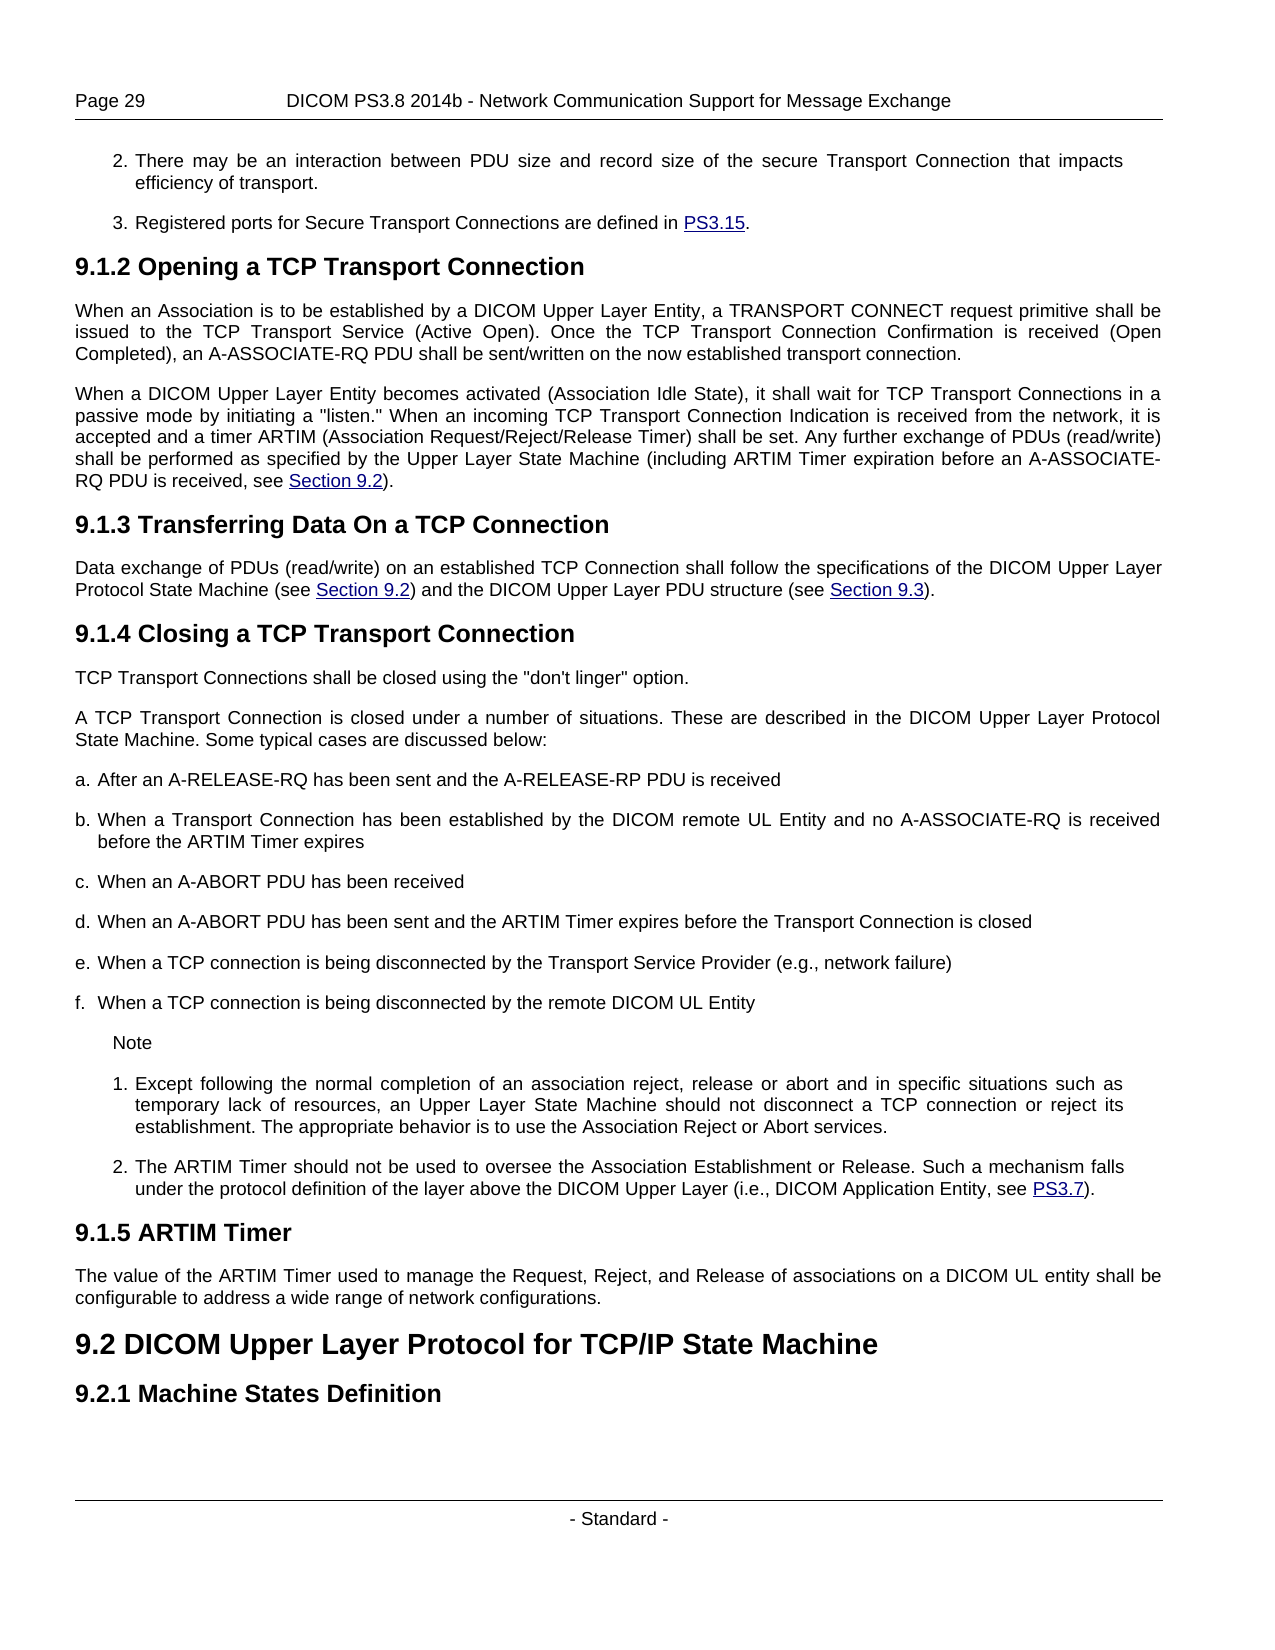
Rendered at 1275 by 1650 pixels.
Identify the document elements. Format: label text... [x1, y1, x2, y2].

text When an Association is to be established by a DICOM Upper Layer Entity, a TRANSPORT CONNECT request primitive shall be issued to the TCP Transport Service (Active Open). Once the TCP Transport Connection Confirmation is received (Open Completed), an A-ASSOCIATE-RQ PDU shall be sent/written on the now established transport connection. [75, 300, 1162, 364]
text Note [112, 1032, 1125, 1054]
list When a Transport Connection has been established by the DICOM remote UL Entity and no A-ASSOCIATE-RQ is received before the ARTIM Timer expires [75, 809, 1162, 852]
text 9.2 DICOM Upper Layer Protocol for TCP/IP State Machine [75, 1327, 1162, 1361]
list After an A-RELEASE-RQ has been sent and the A-RELEASE-RP PDU is received [75, 769, 1162, 790]
list When an A-ABORT PDU has been received [75, 871, 1162, 892]
list Except following the normal completion of an association reject, release or abort and in specific situations such as temporary lack of resources, an Upper Layer State Machine should not disconnect a TCP connection or reject its establishment. The appropriate behavior is to use the Association Reject or Abort services. [112, 1072, 1125, 1137]
text The value of the ARTIM Timer used to manage the Request, Reject, and Release of associations on a DICOM UL entity shall be configurable to address a wide range of network configurations. [75, 1265, 1162, 1308]
text 9.1.3 Transferring Data On a TCP Connection [75, 510, 1162, 538]
list There may be an interaction between PDU size and record size of the secure Transport Connection that impacts efficiency of transport. [112, 150, 1125, 193]
list The ARTIM Timer should not be used to oversee the Association Establishment or Release. Such a mechanism falls under the protocol definition of the layer above the DICOM Upper Layer (i.e., DICOM Application Entity, see PS3.7). [112, 1156, 1125, 1199]
list Registered ports for Secure Transport Connections are defined in PS3.15. [112, 212, 1125, 233]
list When a TCP connection is being disconnected by the remote DICOM UL Entity [75, 992, 1162, 1013]
text 9.1.4 Closing a TCP Transport Connection [75, 619, 1162, 648]
text 9.1.2 Opening a TCP Transport Connection [75, 252, 1162, 281]
text When a DICOM Upper Layer Entity becomes activated (Association Idle State), it shall wait for TCP Transport Connections in a passive mode by initiating a "listen." When an incoming TCP Transport Connection Indication is received from the network, it is accepted and a timer ARTIM (Association Request/Reject/Release Timer) shall be set. Any further exchange of PDUs (read/write) shall be performed as specified by the Upper Layer State Machine (including ARTIM Timer expiration before an A-ASSOCIATE-RQ PDU is received, see Section 9.2). [75, 383, 1162, 491]
text A TCP Transport Connection is closed under a number of situations. These are described in the DICOM Upper Layer Protocol State Machine. Some typical cases are discussed below: [75, 707, 1162, 750]
list When a TCP connection is being disconnected by the Transport Service Provider (e.g., network failure) [75, 952, 1162, 973]
text TCP Transport Connections shall be closed using the "don't linger" option. [75, 667, 1162, 688]
text 9.2.1 Machine States Definition [75, 1379, 1162, 1408]
list When an A-ABORT PDU has been sent and the ARTIM Timer expires before the Transport Connection is closed [75, 911, 1162, 933]
text 9.1.5 ARTIM Timer [75, 1218, 1162, 1247]
text Data exchange of PDUs (read/write) on an established TCP Connection shall follow the specifications of the DICOM Upper Layer Protocol State Machine (see Section 9.2) and the DICOM Upper Layer PDU structure (see Section 9.3). [75, 557, 1162, 600]
